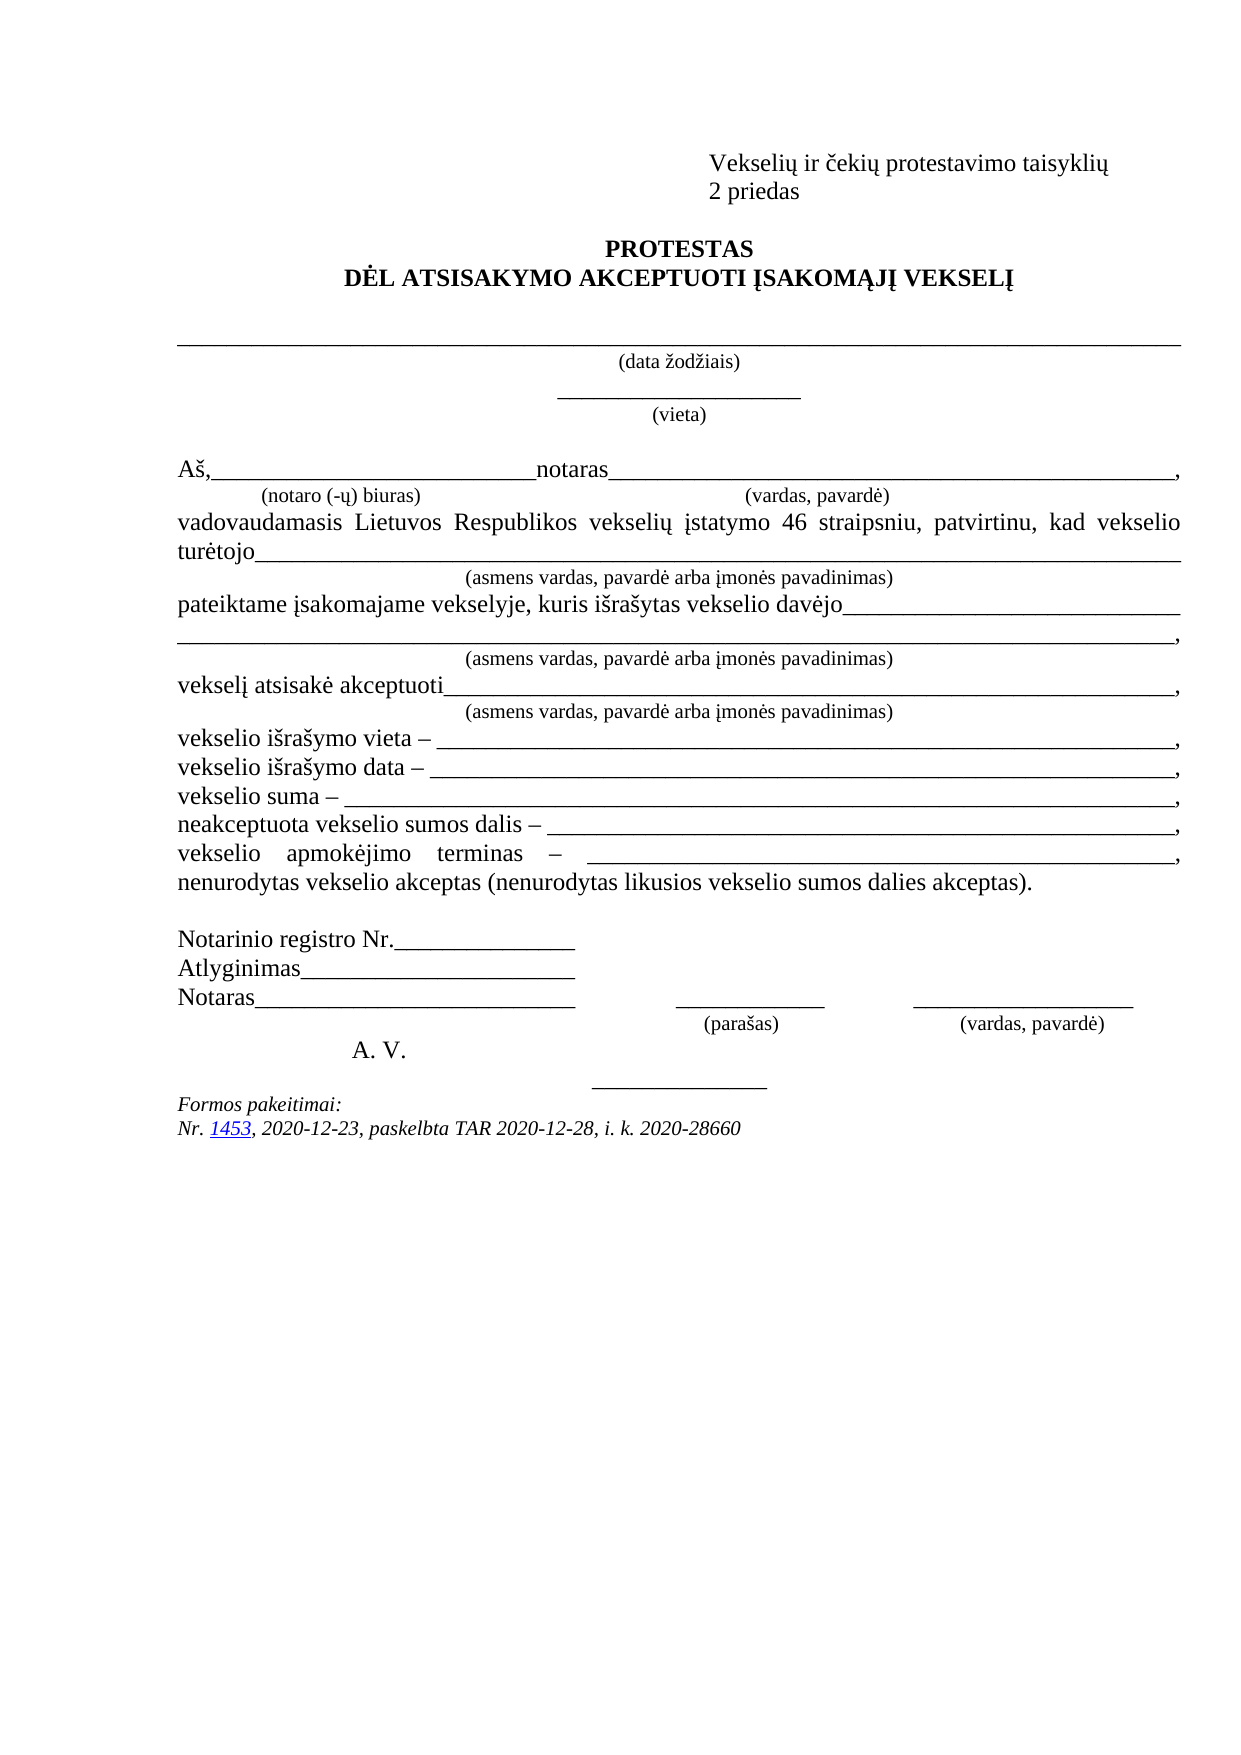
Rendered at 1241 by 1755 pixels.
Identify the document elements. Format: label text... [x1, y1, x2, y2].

text (vieta) [177, 402, 1181, 426]
text Vekselių ir čekių protestavimo taisyklių [177, 148, 1181, 176]
text (parašas) (vardas, pavardė) [177, 1011, 1181, 1035]
text (data žodžiais) [177, 349, 1181, 373]
text vekselio išrašymo vieta – , [177, 723, 1181, 752]
text Notarinio registro Nr. [177, 924, 1181, 953]
text dėl atsisakymo akceptuoti įsakomąjį vekselį [177, 263, 1181, 291]
text (asmens vardas, pavardė arba įmonės pavadinimas) [177, 565, 1181, 589]
text ______________ [177, 1063, 1181, 1092]
text vekselio išrašymo data – , [177, 752, 1181, 781]
text Aš,__________________________notaras , [177, 454, 1181, 483]
text Notaras [177, 982, 1181, 1011]
text vadovaudamasis Lietuvos Respublikos vekselių įstatymo 46 straipsniu, patvirtinu, kad vekselio turėtojo [177, 507, 1181, 565]
text (notaro (-ų) biuras) (vardas, pavardė) [177, 483, 1181, 507]
text Formos pakeitimai: [177, 1092, 1181, 1116]
text vekselį atsisakė akceptuoti , [177, 670, 1181, 699]
text , [177, 618, 1181, 646]
text (asmens vardas, pavardė arba įmonės pavadinimas) [177, 646, 1181, 670]
text vekselio apmokėjimo terminas – _______________________________________________, nenurodytas vekselio akceptas (nenurodytas likusios vekselio sumos dalies akceptas). [177, 838, 1181, 896]
text (asmens vardas, pavardė arba įmonės pavadinimas) [177, 699, 1181, 723]
text Atlyginimas [177, 953, 1181, 982]
text A. V. [177, 1035, 1181, 1063]
text Protestas [177, 234, 1181, 263]
text neakceptuota vekselio sumos dalis – , [177, 809, 1181, 838]
text vekselio suma – , [177, 781, 1181, 809]
text Nr. 1453, 2020-12-23, paskelbta TAR 2020-12-28, i. k. 2020-28660 [177, 1116, 1181, 1140]
text pateiktame įsakomajame vekselyje, kuris išrašytas vekselio davėjo [177, 589, 1181, 618]
text 2 priedas [177, 176, 1181, 205]
